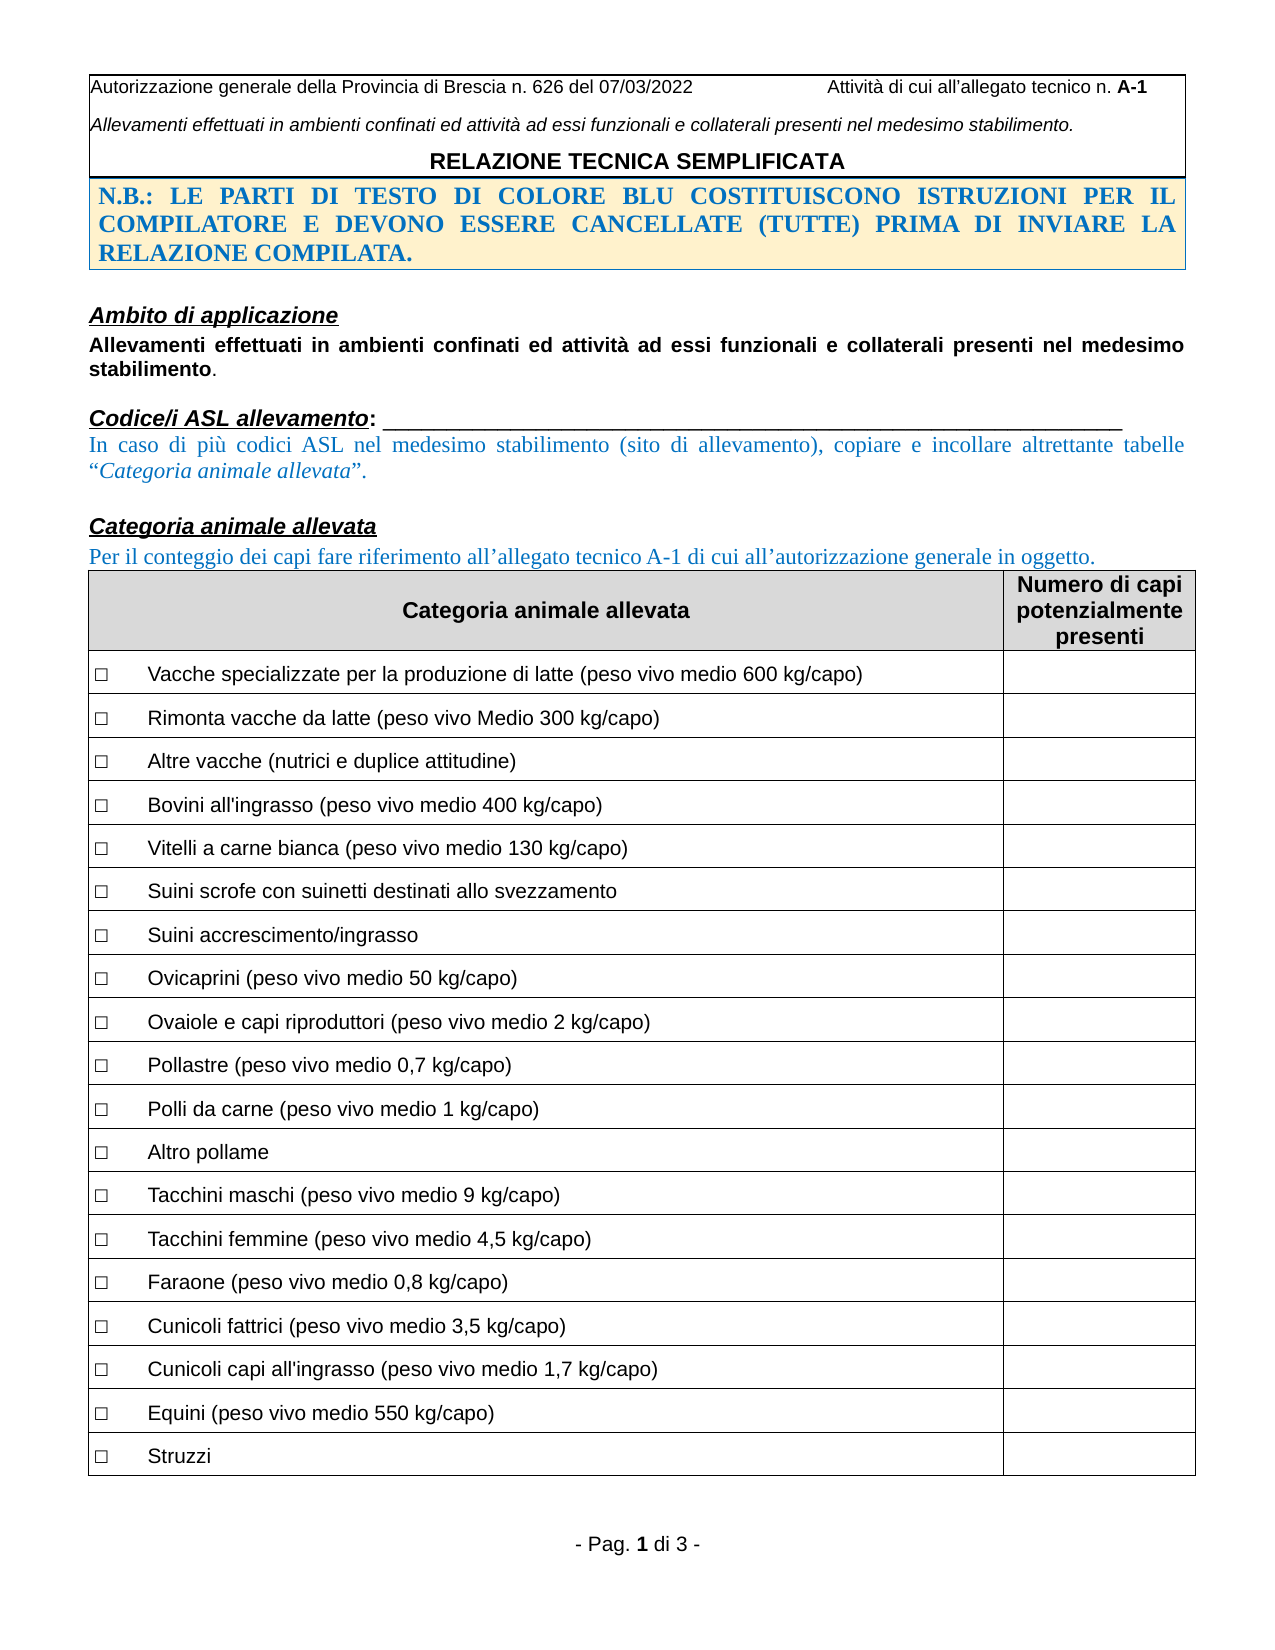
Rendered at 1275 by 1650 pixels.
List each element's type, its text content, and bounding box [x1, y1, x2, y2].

table_cell ☐ Cunicoli capi all'ingrasso (peso vivo medio 1,7 kg/capo) [89, 1346, 1003, 1388]
table_cell [1004, 955, 1195, 997]
table_cell [1004, 911, 1195, 954]
subtitle Ambito di applicazione [89, 302, 1186, 329]
table_cell ☐ Suini scrofe con suinetti destinati allo svezzamento [89, 868, 1003, 910]
table_cell ☐ Bovini all'ingrasso (peso vivo medio 400 kg/capo) [89, 781, 1003, 823]
text Per il conteggio dei capi fare riferimento all’allegato tecnico A-1 di cui all’autorizzazione generale in oggetto. [89, 543, 1186, 569]
table_cell ☐ Rimonta vacche da latte (peso vivo Medio 300 kg/capo) [89, 694, 1003, 737]
table_cell [1004, 694, 1195, 737]
table_cell [1004, 1085, 1195, 1127]
table_cell [1004, 1433, 1195, 1475]
table_cell ☐ Altro pollame [89, 1129, 1003, 1171]
table_cell ☐ Altre vacche (nutrici e duplice attitudine) [89, 738, 1003, 780]
table_cell [1004, 868, 1195, 910]
table_header Categoria animale allevata [89, 571, 1003, 650]
table_cell [1004, 781, 1195, 823]
table_cell [1004, 1389, 1195, 1432]
table_cell [1004, 738, 1195, 780]
table_cell [1004, 1346, 1195, 1388]
text Codice/i ASL allevamento: __________________________________________________________ [89, 405, 1186, 431]
table_cell ☐ Vacche specializzate per la produzione di latte (peso vivo medio 600 kg/capo) [89, 651, 1003, 693]
table_cell [1004, 1302, 1195, 1345]
text Allevamenti effettuati in ambienti confinati ed attività ad essi funzionali e collaterali presenti nel medesimo stabilimento. [89, 333, 1186, 381]
table_cell ☐ Struzzi [89, 1433, 1003, 1475]
table_cell ☐ Tacchini maschi (peso vivo medio 9 kg/capo) [89, 1172, 1003, 1214]
table_cell ☐ Faraone (peso vivo medio 0,8 kg/capo) [89, 1259, 1003, 1301]
table_cell [1004, 1215, 1195, 1258]
table_cell [1004, 1259, 1195, 1301]
table_cell [1004, 1042, 1195, 1084]
text In caso di più codici ASL nel medesimo stabilimento (sito di allevamento), copiare e incollare altrettante tabelle “Categoria animale allevata”. [89, 431, 1186, 484]
table_cell ☐ Tacchini femmine (peso vivo medio 4,5 kg/capo) [89, 1215, 1003, 1258]
table_cell ☐ Ovaiole e capi riproduttori (peso vivo medio 2 kg/capo) [89, 998, 1003, 1041]
table_cell [1004, 998, 1195, 1041]
table_cell ☐ Ovicaprini (peso vivo medio 50 kg/capo) [89, 955, 1003, 997]
table_cell [1004, 1129, 1195, 1171]
subtitle Categoria animale allevata [89, 513, 1186, 539]
subtitle N.B.: LE PARTI DI TESTO DI COLORE BLU COSTITUISCONO ISTRUZIONI PER IL COMPILATORE E DEVONO ESSERE CANCELLATE (TUTTE) PRIMA DI INVIARE LA RELAZIONE COMPILATA. [90, 179, 1185, 269]
table_cell ☐ Equini (peso vivo medio 550 kg/capo) [89, 1389, 1003, 1432]
table_cell ☐ Pollastre (peso vivo medio 0,7 kg/capo) [89, 1042, 1003, 1084]
table_cell [1004, 651, 1195, 693]
table_cell ☐ Vitelli a carne bianca (peso vivo medio 130 kg/capo) [89, 825, 1003, 867]
table_cell [1004, 1172, 1195, 1214]
table_cell ☐ Polli da carne (peso vivo medio 1 kg/capo) [89, 1085, 1003, 1127]
table_header Numero di capi potenzialmente presenti [1004, 571, 1195, 650]
table_cell ☐ Suini accrescimento/ingrasso [89, 911, 1003, 954]
table_cell [1004, 825, 1195, 867]
table_cell ☐ Cunicoli fattrici (peso vivo medio 3,5 kg/capo) [89, 1302, 1003, 1345]
